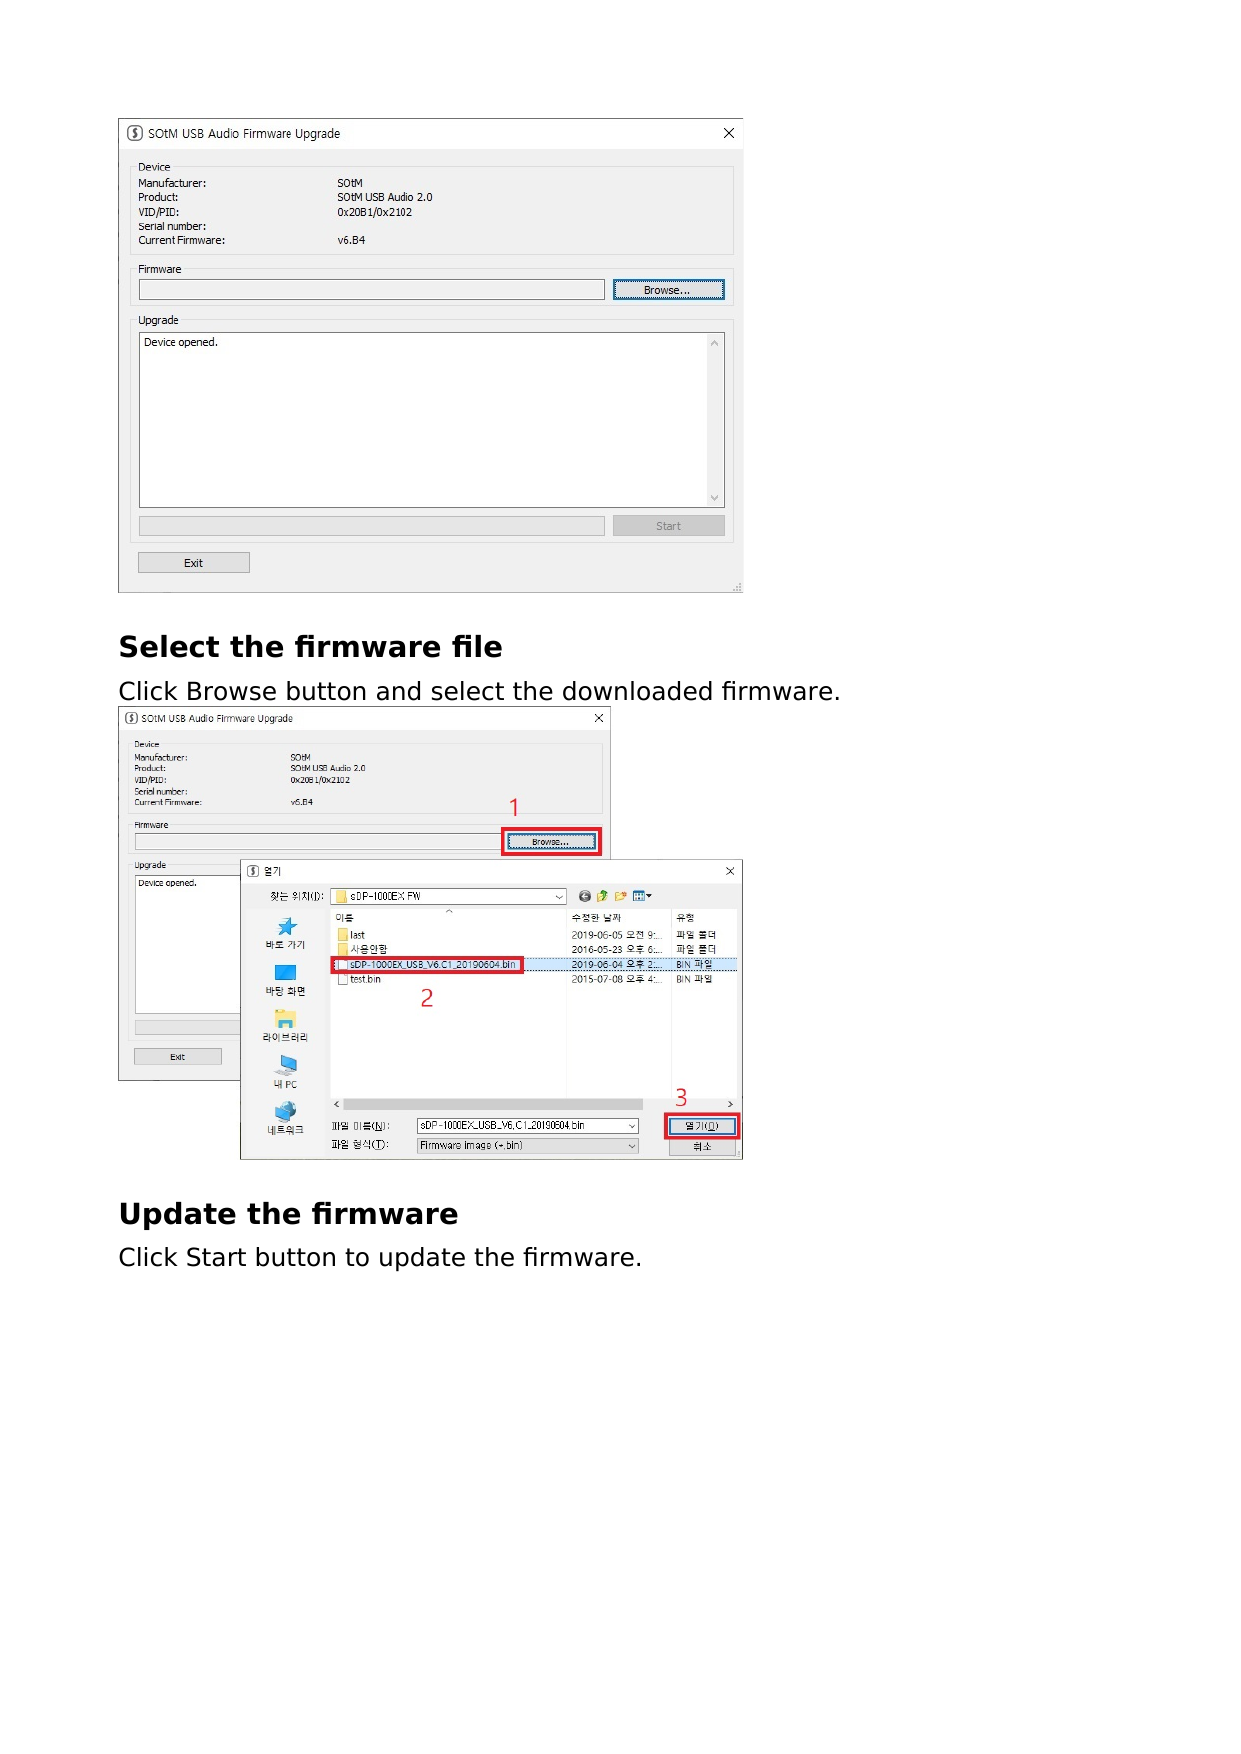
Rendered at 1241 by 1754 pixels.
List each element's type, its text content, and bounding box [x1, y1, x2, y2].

subtitle Update the firmware [118, 1197, 1122, 1231]
text Click Browse button and select the downloaded firmware. [118, 677, 1122, 1159]
picture [118, 706, 744, 1160]
picture [118, 118, 744, 593]
text Click Start button to update the firmware. [118, 1243, 1122, 1273]
subtitle Select the firmware file [118, 631, 1122, 664]
